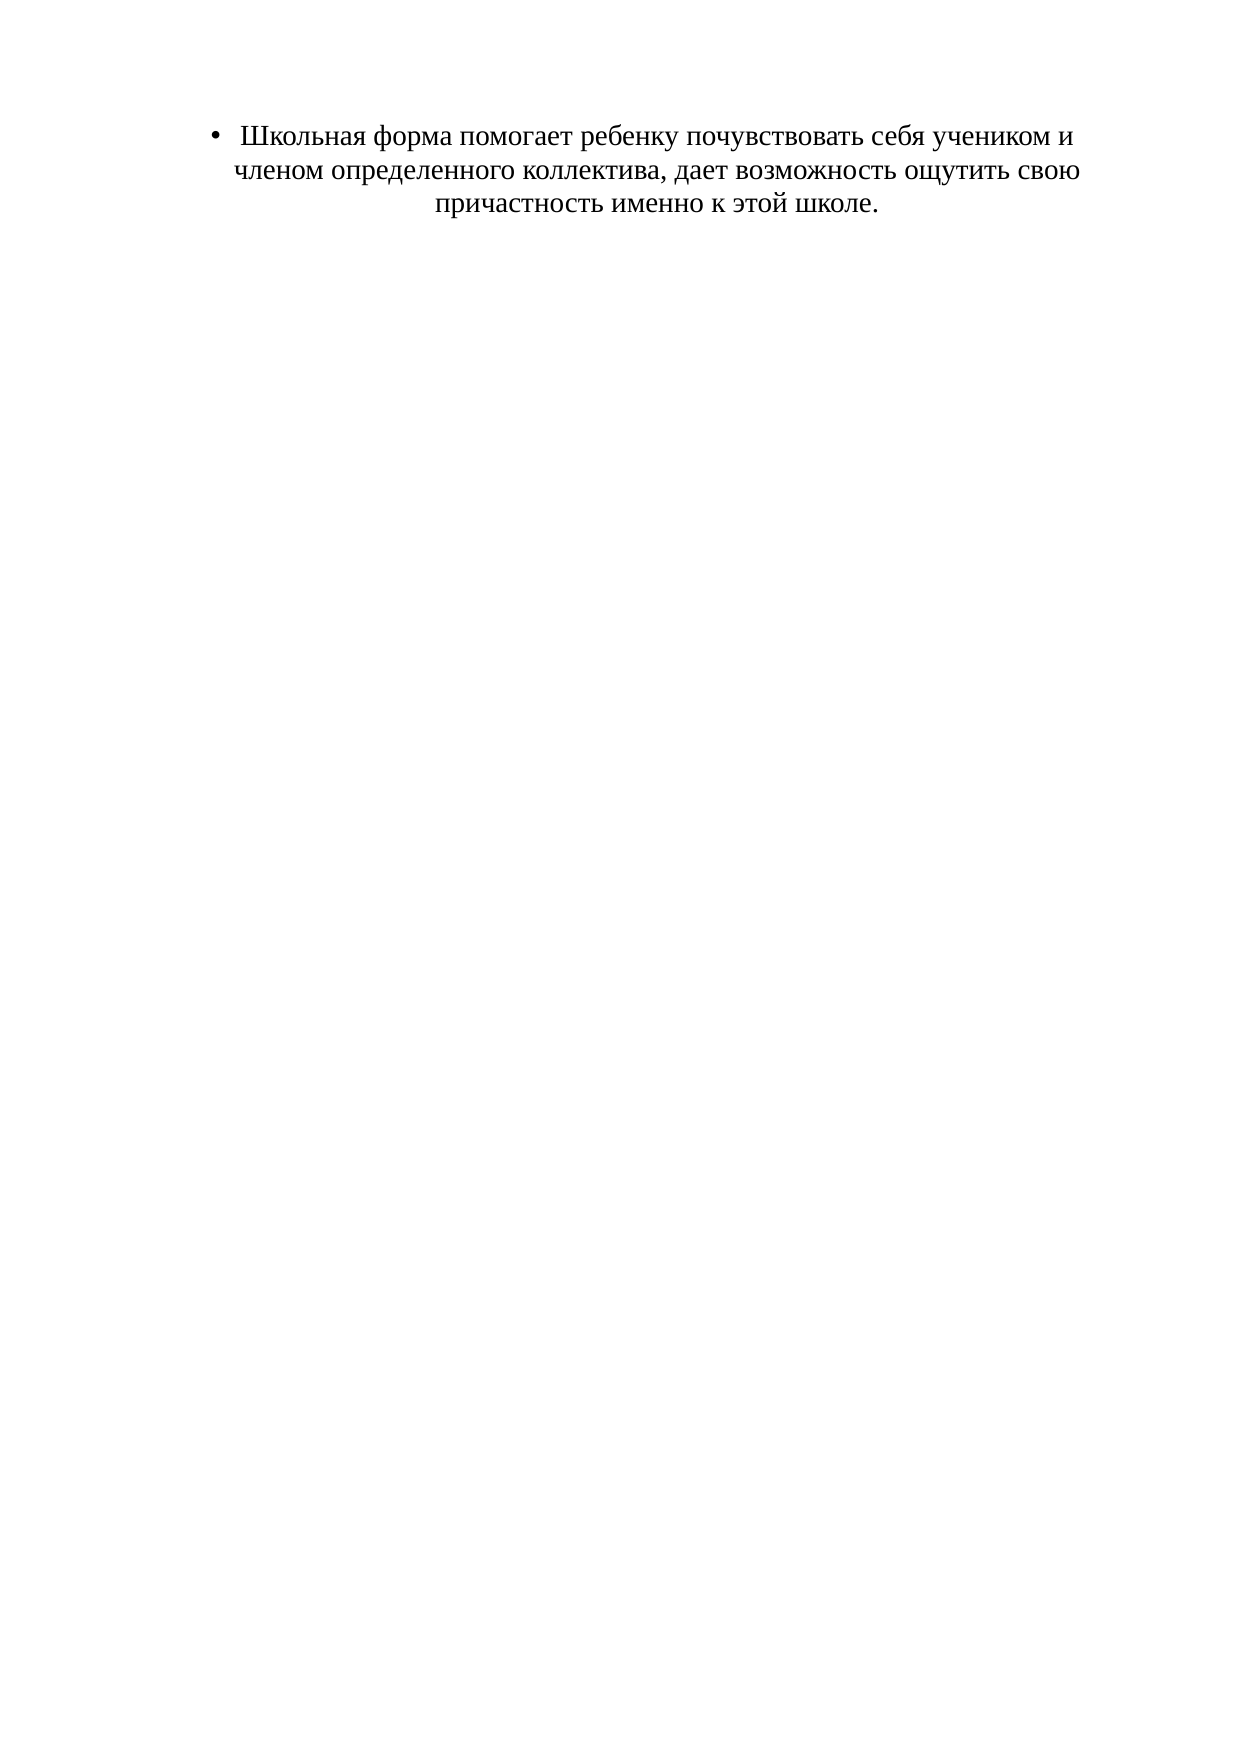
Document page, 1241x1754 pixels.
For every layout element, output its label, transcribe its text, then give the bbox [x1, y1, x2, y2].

list Школьная форма помогает ребенку почувствовать себя учеником и членом определенного коллектива, дает возможность ощутить свою причастность именно к этой школе. [162, 118, 1122, 219]
